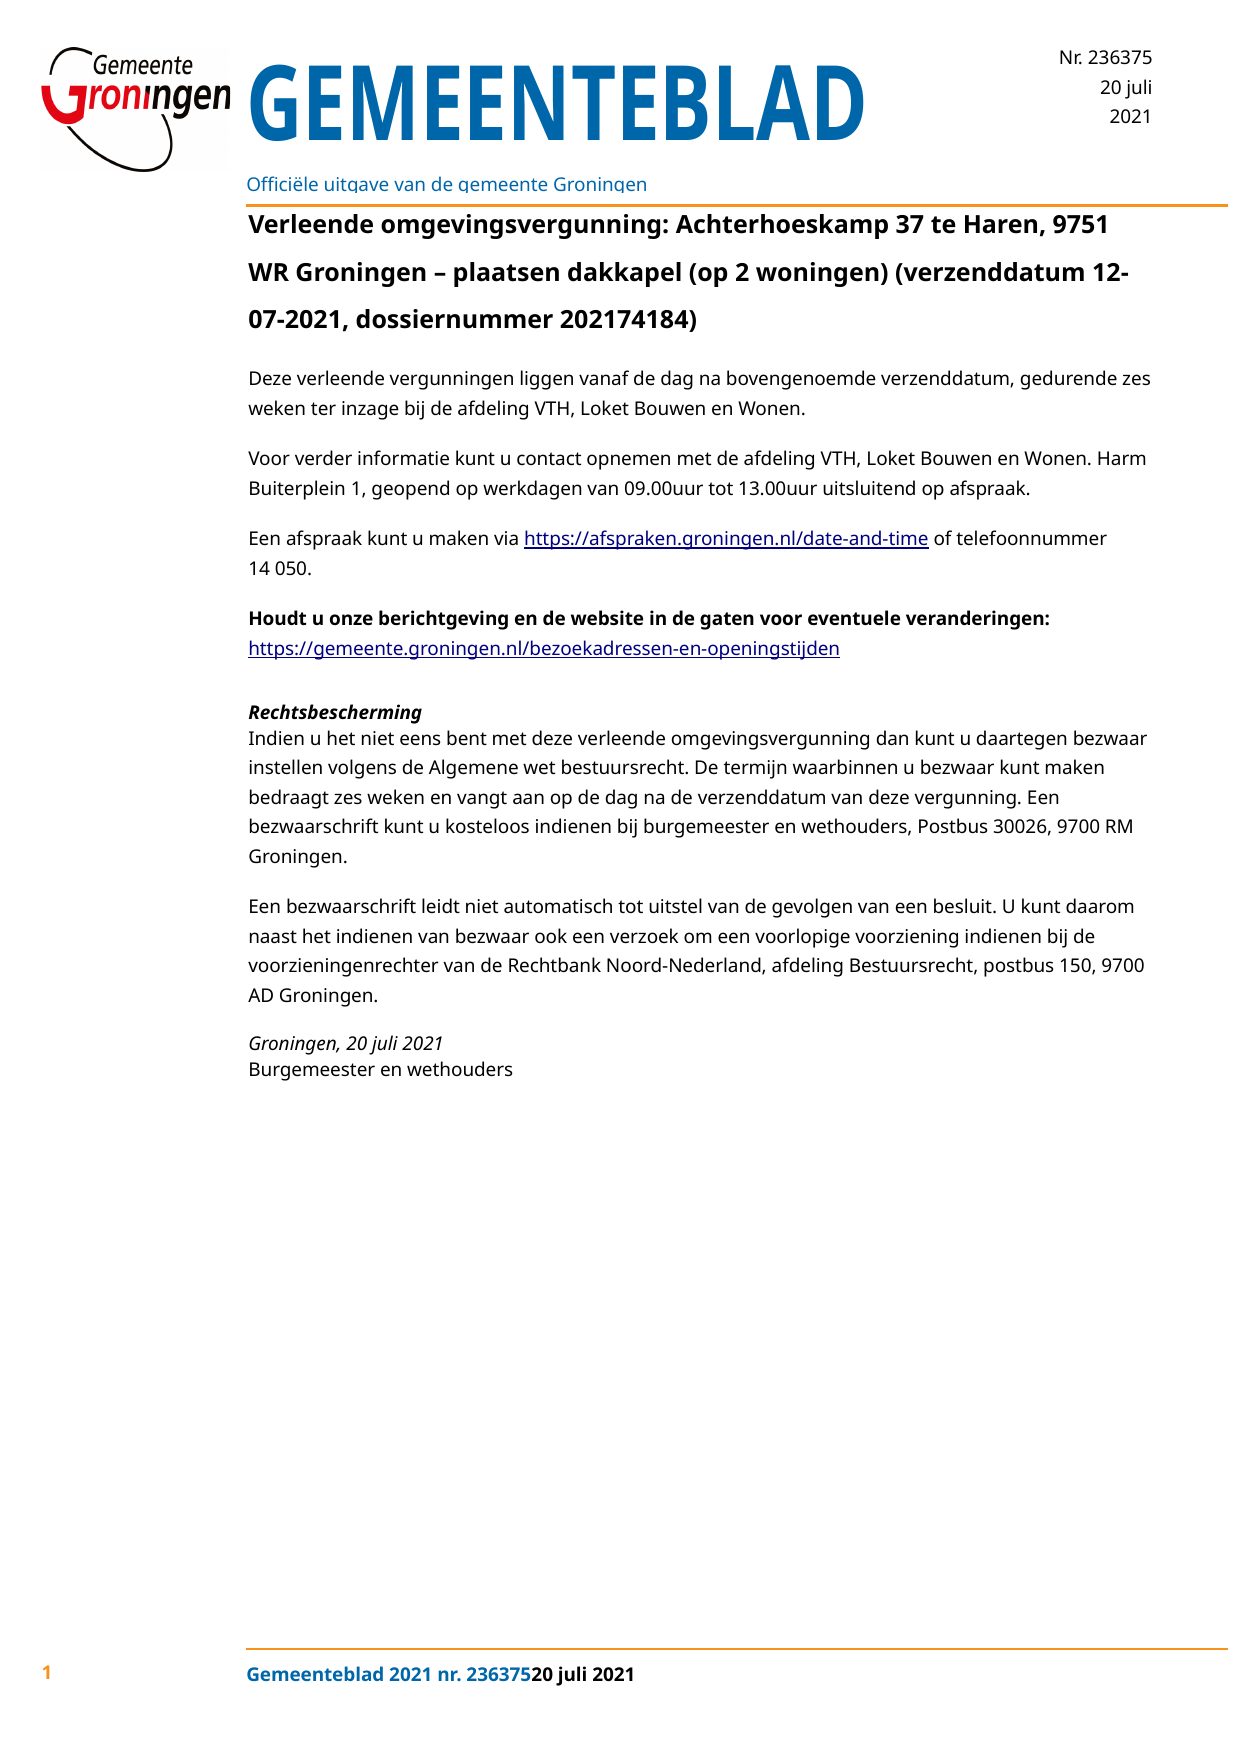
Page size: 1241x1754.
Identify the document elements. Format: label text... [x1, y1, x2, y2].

text Rechtsbescherming [248, 699, 1152, 725]
text Verleende omgevingsvergunning: Achterhoeskamp 37 te Haren, 9751 WR Groningen – plaatsen dakkapel (op 2 woningen) (verzenddatum 12-07-2021, dossiernummer 202174184) [248, 207, 1152, 336]
text Houdt u onze berichtgeving en de website in de gaten voor eventuele veranderingen: https://gemeente.groningen.nl/bezoekadressen-en-openingstijden [248, 606, 1152, 661]
picture [41, 47, 231, 172]
text Een bezwaarschrift leidt niet automatisch tot uitstel van de gevolgen van een besluit. U kunt daarom naast het indienen van bezwaar ook een verzoek om een voorlopige voorziening indienen bij de voorzieningenrechter van de Rechtbank Noord-Nederland, afdeling Bestuursrecht, postbus 150, 9700 AD Groningen. [248, 893, 1152, 1008]
text Burgemeester en wethouders [248, 1056, 1152, 1082]
text Groningen, 20 juli 2021 [248, 1030, 1152, 1056]
text Deze verleende vergunningen liggen vanaf de dag na bovengenoemde verzenddatum, gedurende zes weken ter inzage bij de afdeling VTH, Loket Bouwen en Wonen. [248, 366, 1152, 421]
text Een afspraak kunt u maken via https://afspraken.groningen.nl/date-and-time of telefoonnummer 14 050. [248, 526, 1152, 581]
text Voor verder informatie kunt u contact opnemen met de afdeling VTH, Loket Bouwen en Wonen. Harm Buiterplein 1, geopend op werkdagen van 09.00uur tot 13.00uur uitsluitend op afspraak. [248, 446, 1152, 501]
text Indien u het niet eens bent met deze verleende omgevingsvergunning dan kunt u daartegen bezwaar instellen volgens de Algemene wet bestuursrecht. De termijn waarbinnen u bezwaar kunt maken bedraagt zes weken en vangt aan op de dag na de verzenddatum van deze vergunning. Een bezwaarschrift kunt u kosteloos indienen bij burgemeester en wethouders, Postbus 30026, 9700 RM Groningen. [248, 725, 1152, 869]
